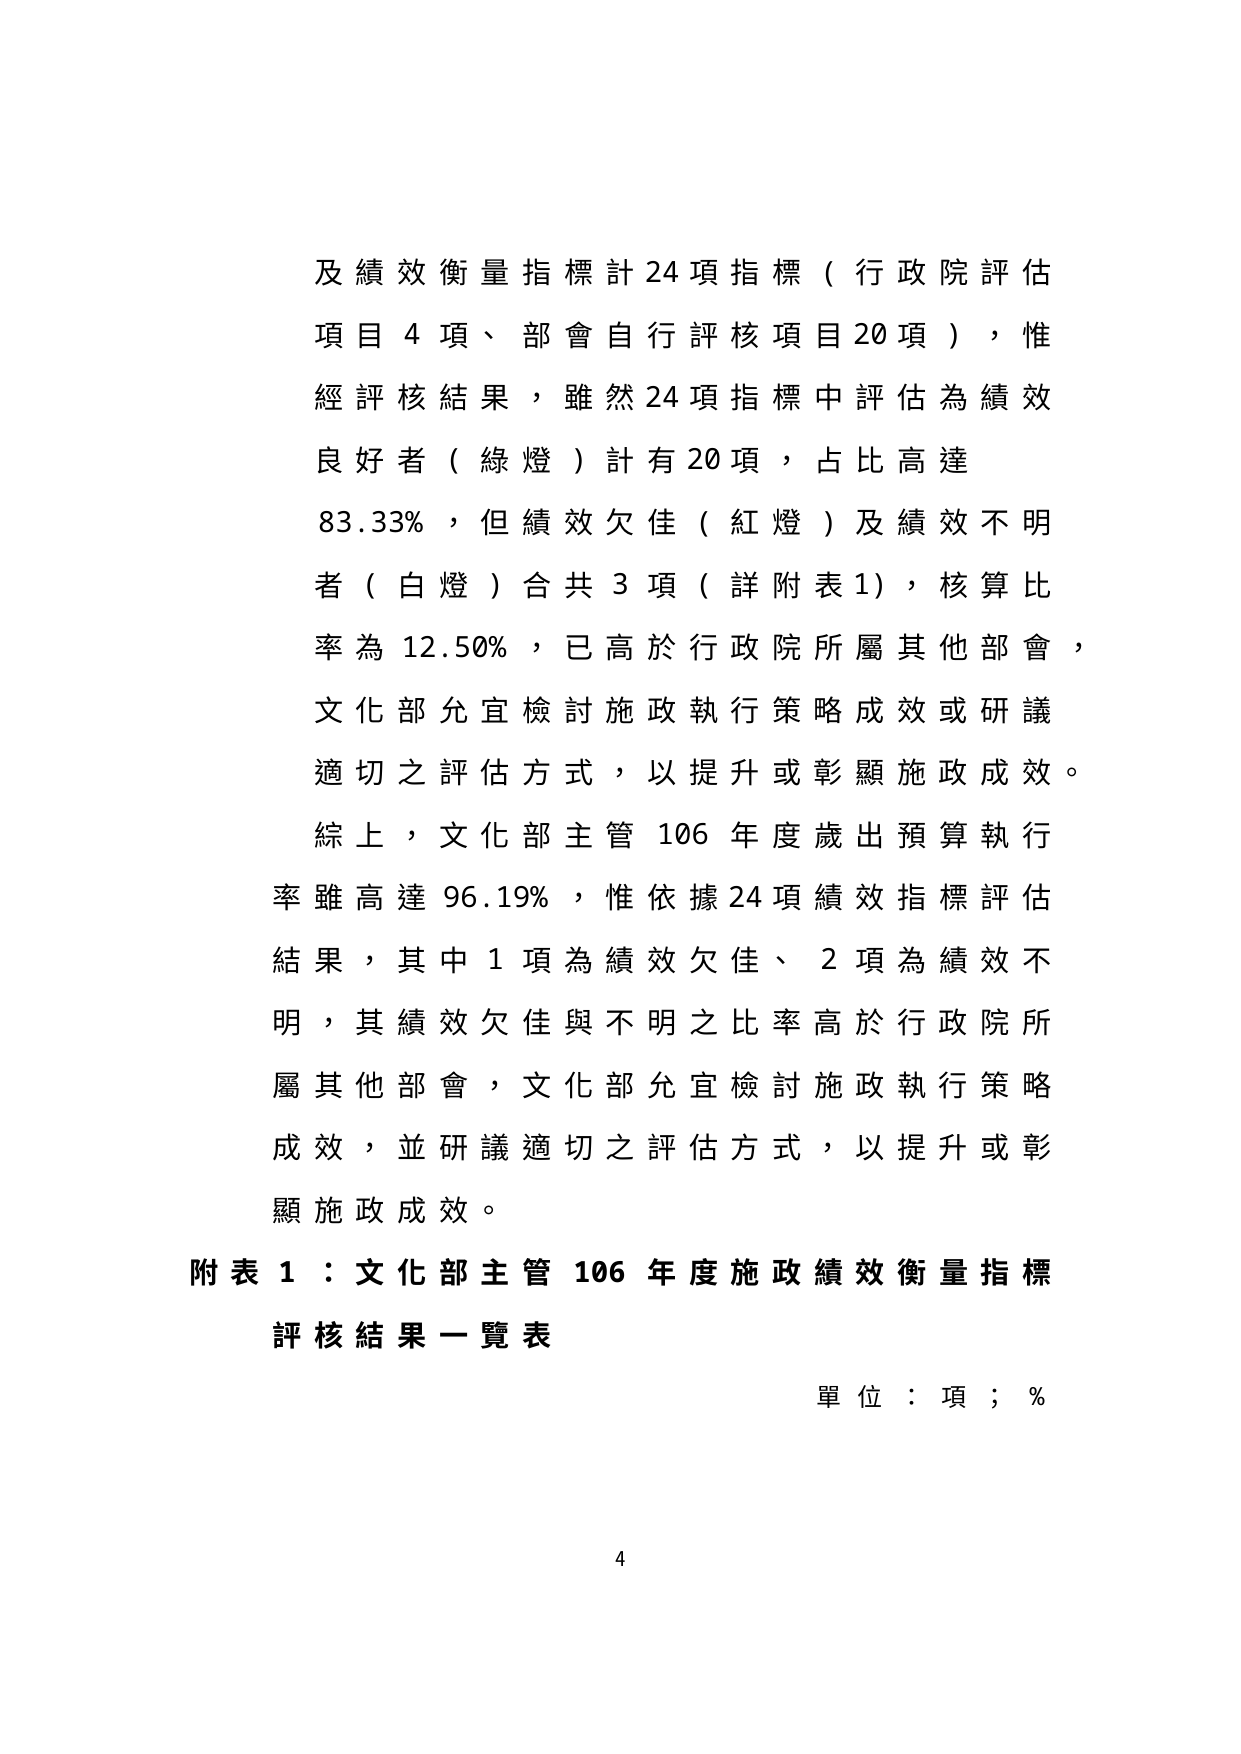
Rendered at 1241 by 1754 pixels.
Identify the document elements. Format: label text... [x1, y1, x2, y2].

text (二)106年度文化部主管訂定關鍵策略目標及績效衡量指標計24項指標(行政院評估項目4項、部會自行評核項目20項)，惟經評核結果，雖然24項指標中評估為績效良好者(綠燈)計有20項，占比高達83.33%，但績效欠佳(紅燈)及績效不明者(白燈)合共3項(詳附表1)，核算比率為12.50%，已高於行政院所屬其他部會，文化部允宜檢討施政執行策略成效或研議適切之評估方式，以提升或彰顯施政成效。 [242, 229, 1058, 792]
text 綜上，文化部主管106年度歲出預算執行率雖高達96.19%，惟依據24項績效指標評估結果，其中1項為績效欠佳、2項為績效不明，其績效欠佳與不明之比率高於行政院所屬其他部會，文化部允宜檢討施政執行策略成效，並研議適切之評估方式，以提升或彰顯施政成效。 [242, 792, 1058, 1229]
text 附表1：文化部主管106年度施政績效衡量指標評核結果一覽表 [149, 1229, 1058, 1354]
text 單位：項；% [149, 1354, 1058, 1417]
